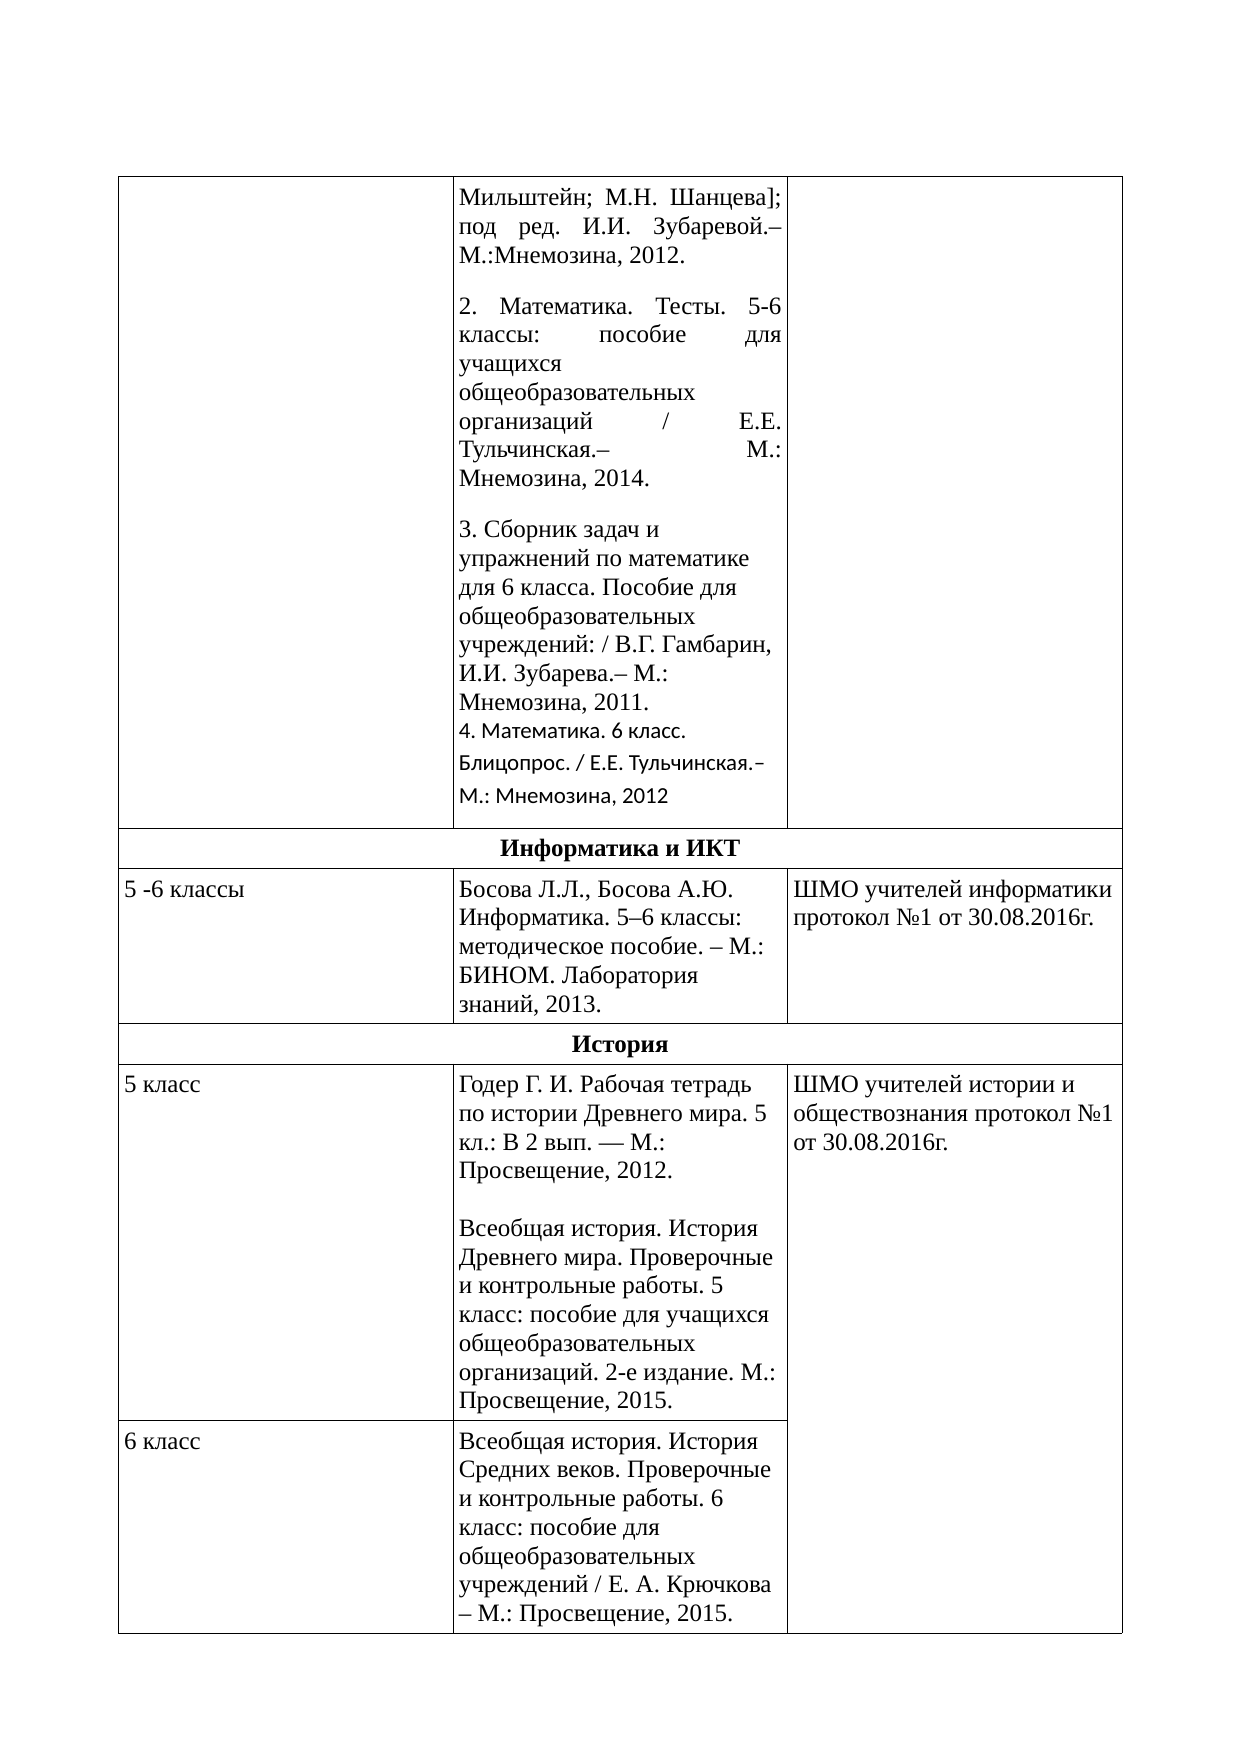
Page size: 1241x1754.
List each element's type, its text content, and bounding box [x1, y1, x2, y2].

table_cell 5 -6 классы [119, 869, 453, 1023]
table_cell 5 класс [119, 1065, 453, 1420]
table_cell [119, 177, 453, 827]
table_cell Всеобщая история. История Средних веков. Проверочные и контрольные работы. 6 класс: пособие для общеобразовательных учреждений / Е. А. Крючкова – М.: Просвещение, 2015. [454, 1421, 787, 1633]
table_cell ШМО учителей информатики протокол №1 от 30.08.2016г. [788, 869, 1122, 1023]
table_cell Мильштейн; М.Н. Шанцева]; под ред. И.И. Зубаревой.– М.:Мнемозина, 2012. 2. Математика. Тесты. 5-6 классы: пособие для учащихся общеобразовательных организаций / Е.Е. Тульчинская.– М.: Мнемозина, 2014. 3. Сборник задач и упражнений по математике для 6 класса. Пособие для общеобразовательных учреждений: / В.Г. Гамбарин, И.И. Зубарева.– М.: Мнемозина, 2011. 4. Математика. 6 класс. Блицопрос. / Е.Е. Тульчинская.– М.: Мнемозина, 2012 [454, 177, 787, 827]
table_cell История [119, 1024, 1122, 1063]
table_cell [788, 177, 1122, 827]
table_cell Годер Г. И. Рабочая тетрадь по истории Древнего мира. 5 кл.: В 2 вып. — М.: Просвещение, 2012. Всеобщая история. История Древнего мира. Проверочные и контрольные работы. 5 класс: пособие для учащихся общеобразовательных организаций. 2-е издание. М.: Просвещение, 2015. [454, 1065, 787, 1420]
table_cell ШМО учителей истории и обществознания протокол №1 от 30.08.2016г. [788, 1065, 1122, 1633]
table_cell 6 класс [119, 1421, 453, 1633]
table_cell Информатика и ИКТ [119, 829, 1122, 868]
table_cell Босова Л.Л., Босова А.Ю. Информатика. 5–6 классы: методическое пособие. – М.: БИНОМ. Лаборатория знаний, 2013. [454, 869, 787, 1023]
